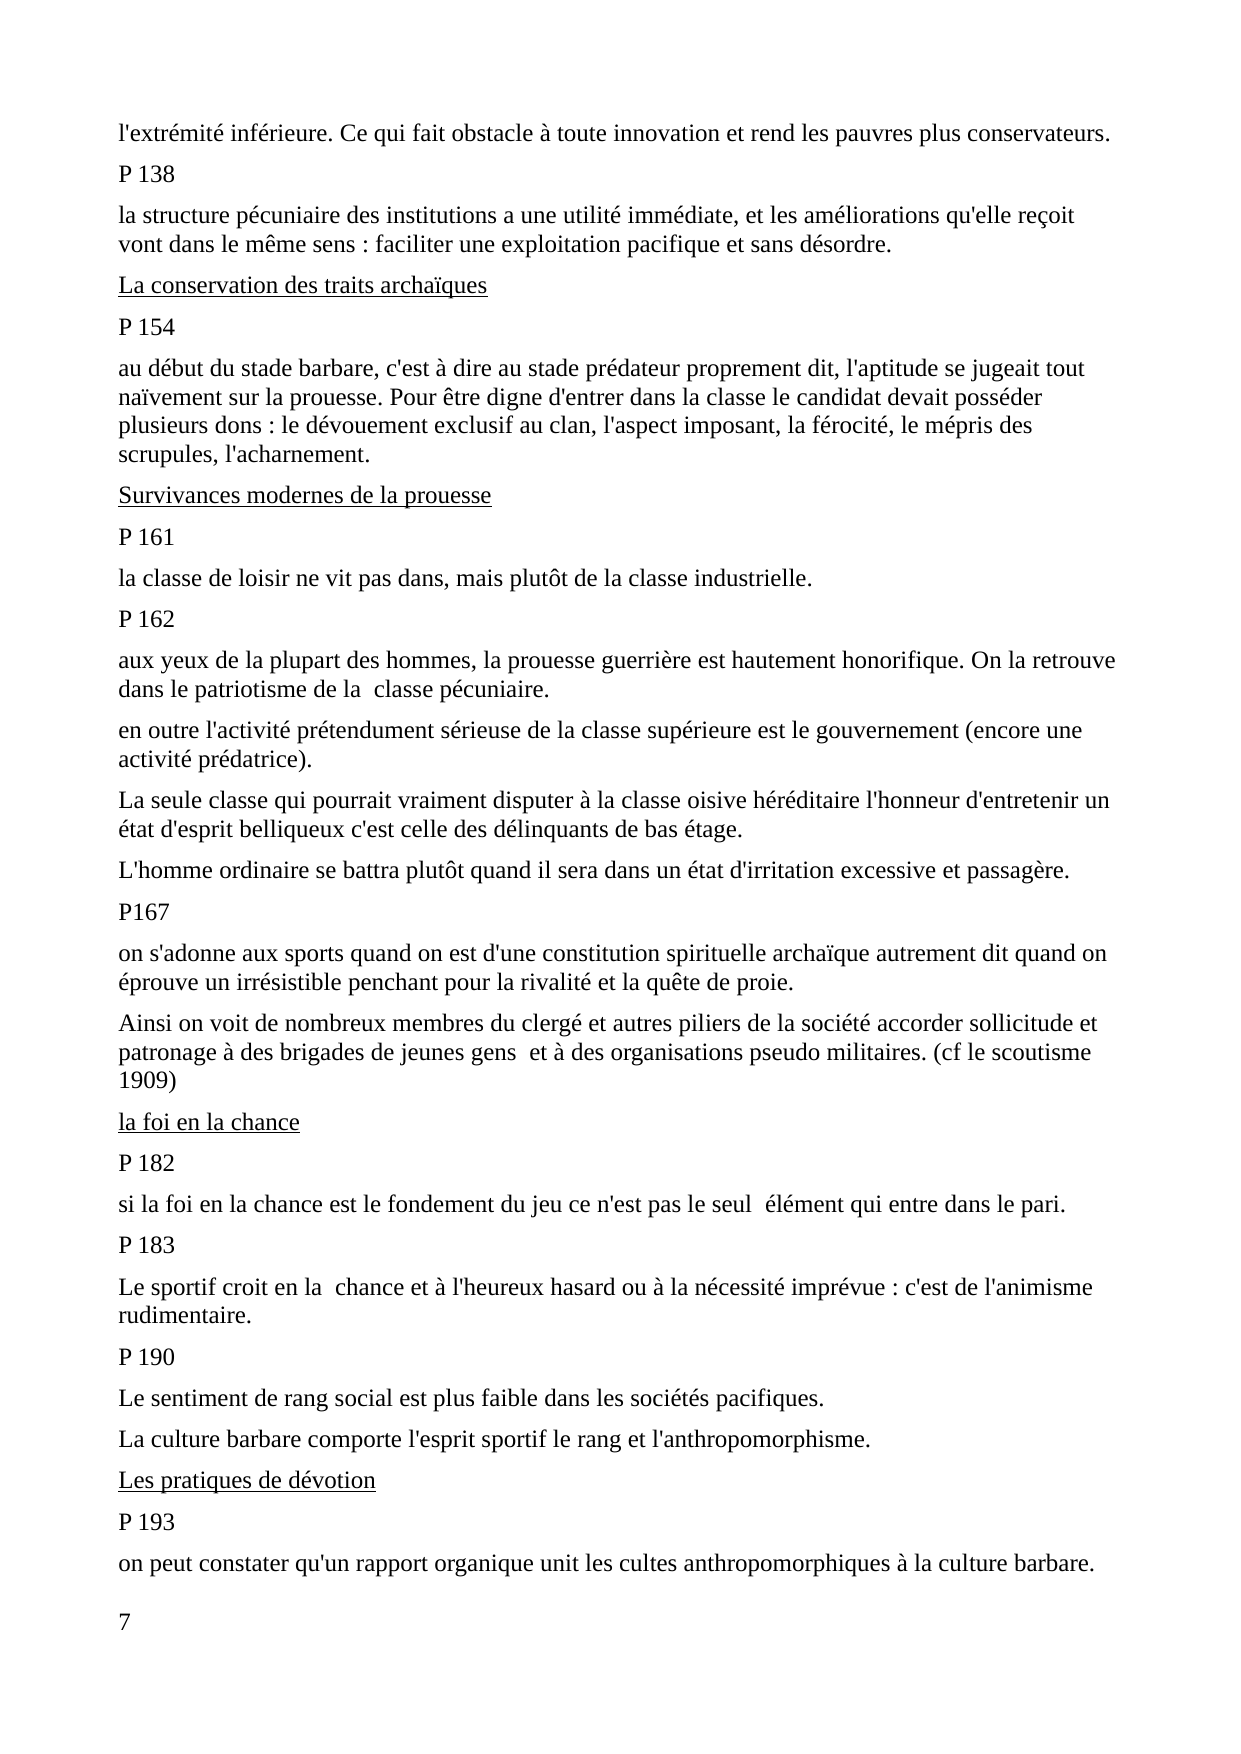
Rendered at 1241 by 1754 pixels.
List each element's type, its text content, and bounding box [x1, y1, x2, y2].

text en outre l'activité prétendument sérieuse de la classe supérieure est le gouvernement (encore une activité prédatrice). [118, 716, 1122, 773]
text Ainsi on voit de nombreux membres du clergé et autres piliers de la société accorder sollicitude et patronage à des brigades de jeunes gens et à des organisations pseudo militaires. (cf le scoutisme 1909) [118, 1008, 1122, 1094]
text aux yeux de la plupart des hommes, la prouesse guerrière est hautement honorifique. On la retrouve dans le patriotisme de la classe pécuniaire. [118, 646, 1122, 703]
text La conservation des traits archaïques [118, 271, 1122, 299]
text si la foi en la chance est le fondement du jeu ce n'est pas le seul élément qui entre dans le pari. [118, 1189, 1122, 1218]
text P167 [118, 897, 1122, 926]
text P 154 [118, 312, 1122, 341]
text La culture barbare comporte l'esprit sportif le rang et l'anthropomorphisme. [118, 1424, 1122, 1453]
text la structure pécuniaire des institutions a une utilité immédiate, et les améliorations qu'elle reçoit vont dans le même sens : faciliter une exploitation pacifique et sans désordre. [118, 201, 1122, 258]
text Les pratiques de dévotion [118, 1466, 1122, 1494]
text P 193 [118, 1507, 1122, 1536]
text au début du stade barbare, c'est à dire au stade prédateur proprement dit, l'aptitude se jugeait tout naïvement sur la prouesse. Pour être digne d'entrer dans la classe le candidat devait posséder plusieurs dons : le dévouement exclusif au clan, l'aspect imposant, la férocité, le mépris des scrupules, l'acharnement. [118, 353, 1122, 468]
text l'extrémité inférieure. Ce qui fait obstacle à toute innovation et rend les pauvres plus conservateurs. [118, 118, 1122, 147]
text on peut constater qu'un rapport organique unit les cultes anthropomorphiques à la culture barbare. [118, 1548, 1122, 1577]
text la foi en la chance [118, 1107, 1122, 1136]
text P 138 [118, 159, 1122, 188]
text P 182 [118, 1148, 1122, 1177]
text Le sportif croit en la chance et à l'heureux hasard ou à la nécessité imprévue : c'est de l'animisme rudimentaire. [118, 1272, 1122, 1329]
text on s'adonne aux sports quand on est d'une constitution spirituelle archaïque autrement dit quand on éprouve un irrésistible penchant pour la rivalité et la quête de proie. [118, 938, 1122, 996]
text Le sentiment de rang social est plus faible dans les sociétés pacifiques. [118, 1383, 1122, 1412]
text Survivances modernes de la prouesse [118, 481, 1122, 509]
text L'homme ordinaire se battra plutôt quand il sera dans un état d'irritation excessive et passagère. [118, 856, 1122, 884]
text P 183 [118, 1231, 1122, 1259]
text la classe de loisir ne vit pas dans, mais plutôt de la classe industrielle. [118, 563, 1122, 592]
text P 161 [118, 522, 1122, 551]
text P 162 [118, 604, 1122, 633]
text La seule classe qui pourrait vraiment disputer à la classe oisive héréditaire l'honneur d'entretenir un état d'esprit belliqueux c'est celle des délinquants de bas étage. [118, 786, 1122, 843]
text P 190 [118, 1342, 1122, 1371]
